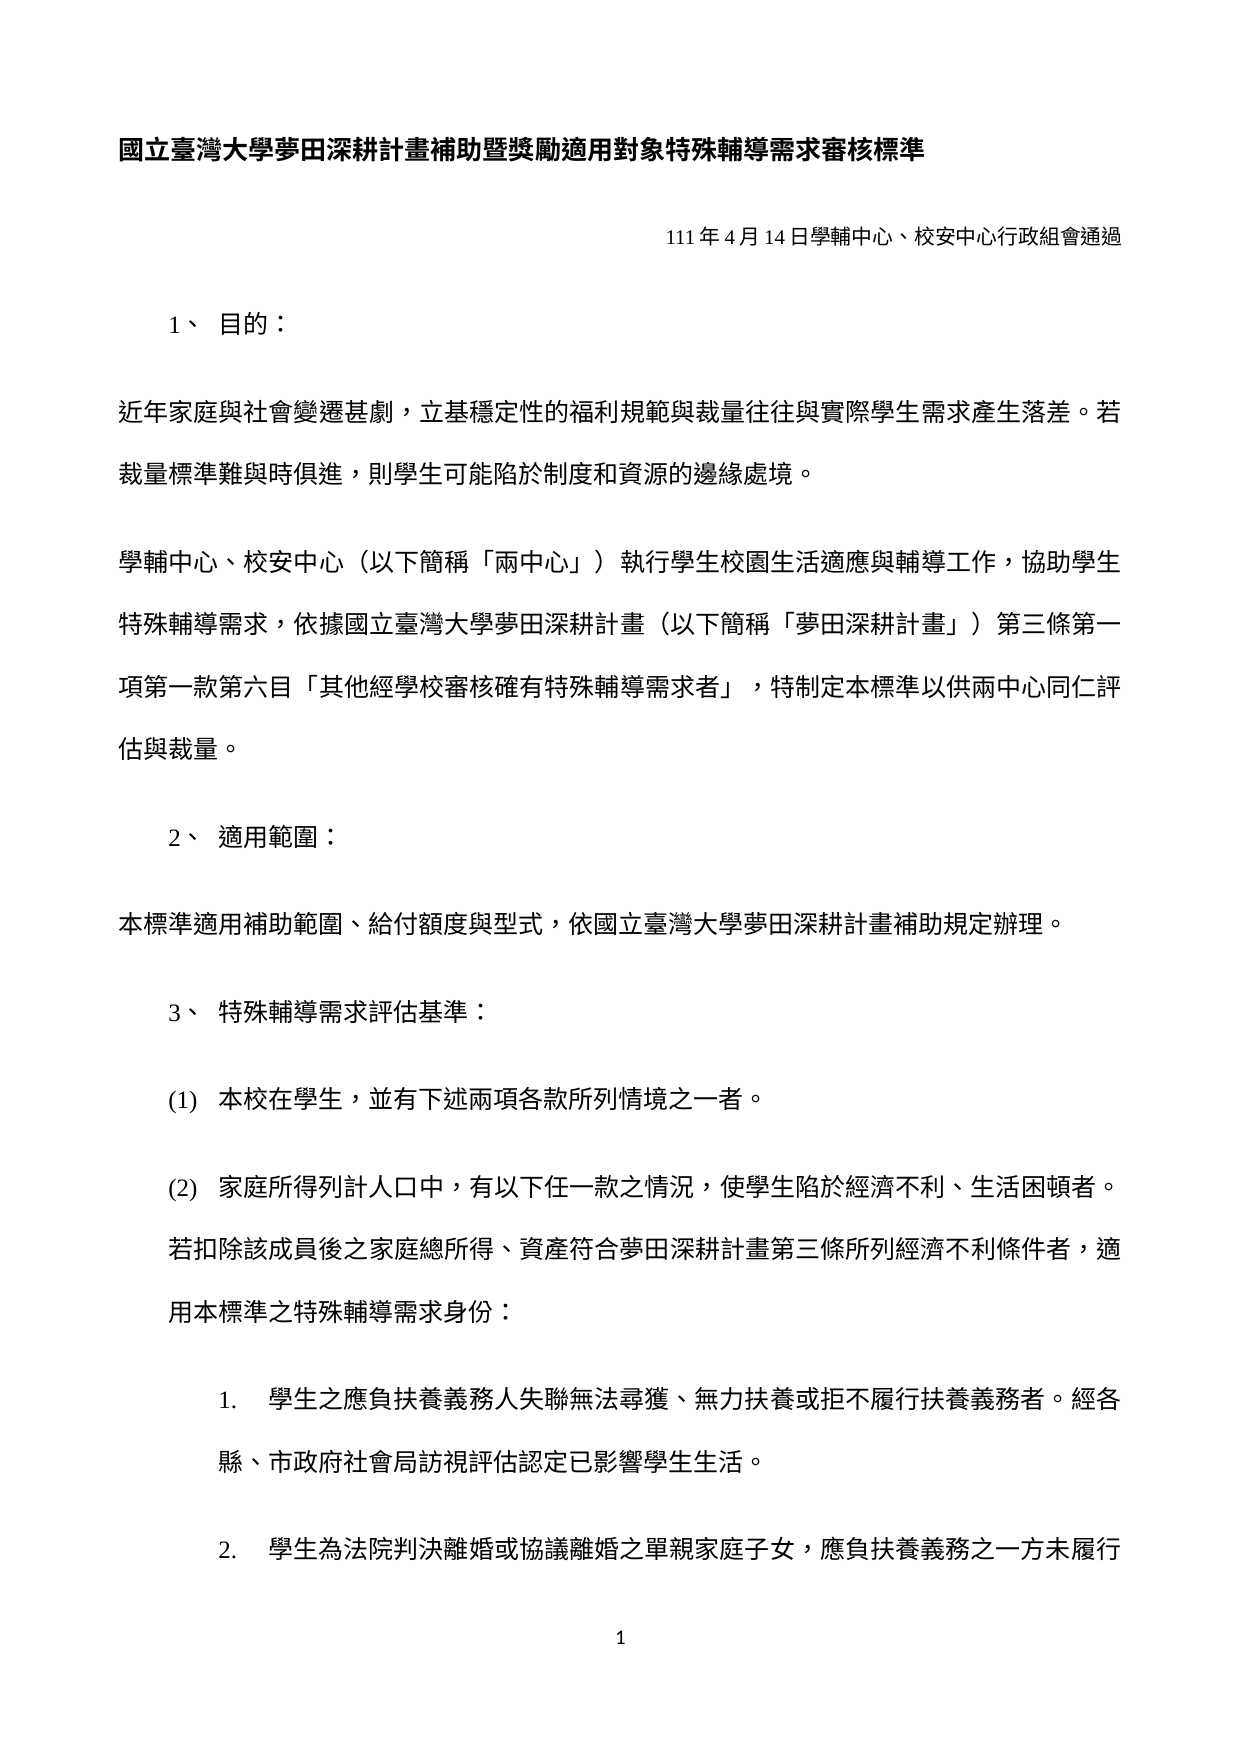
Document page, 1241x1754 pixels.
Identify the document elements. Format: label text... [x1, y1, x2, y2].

text 111年4月14日學輔中心、校安中心行政組會通過 [118, 194, 1122, 256]
text 學輔中心、校安中心（以下簡稱「兩中心」）執行學生校園生活適應與輔導工作，協助學生特殊輔導需求，依據國立臺灣大學夢田深耕計畫（以下簡稱「夢田深耕計畫」）第三條第一項第一款第六目「其他經學校審核確有特殊輔導需求者」，特制定本標準以供兩中心同仁評估與裁量。 [118, 519, 1122, 769]
text 國立臺灣大學夢田深耕計畫補助暨獎勵適用對象特殊輔導需求審核標準 [118, 106, 1122, 169]
text 本標準適用補助範圍、給付額度與型式，依國立臺灣大學夢田深耕計畫補助規定辦理。 [118, 881, 1122, 944]
list 目的： [168, 281, 1122, 344]
list 特殊輔導需求評估基準： [168, 969, 1122, 1031]
list 家庭所得列計人口中，有以下任一款之情況，使學生陷於經濟不利、生活困頓者。若扣除該成員後之家庭總所得、資產符合夢田深耕計畫第三條所列經濟不利條件者，適用本標準之特殊輔導需求身份： [168, 1144, 1122, 1331]
list 學生之應負扶養義務人失聯無法尋獲、無力扶養或拒不履行扶養義務者。經各縣、市政府社會局訪視評估認定已影響學生生活。 [218, 1356, 1122, 1481]
list 本校在學生，並有下述兩項各款所列情境之一者。 [168, 1056, 1122, 1119]
list 學生為法院判決離婚或協議離婚之單親家庭子女，應負扶養義務之一方未履行 [218, 1506, 1122, 1569]
text 近年家庭與社會變遷甚劇，立基穩定性的福利規範與裁量往往與實際學生需求產生落差。若裁量標準難與時俱進，則學生可能陷於制度和資源的邊緣處境。 [118, 369, 1122, 494]
list 適用範圍： [168, 794, 1122, 856]
